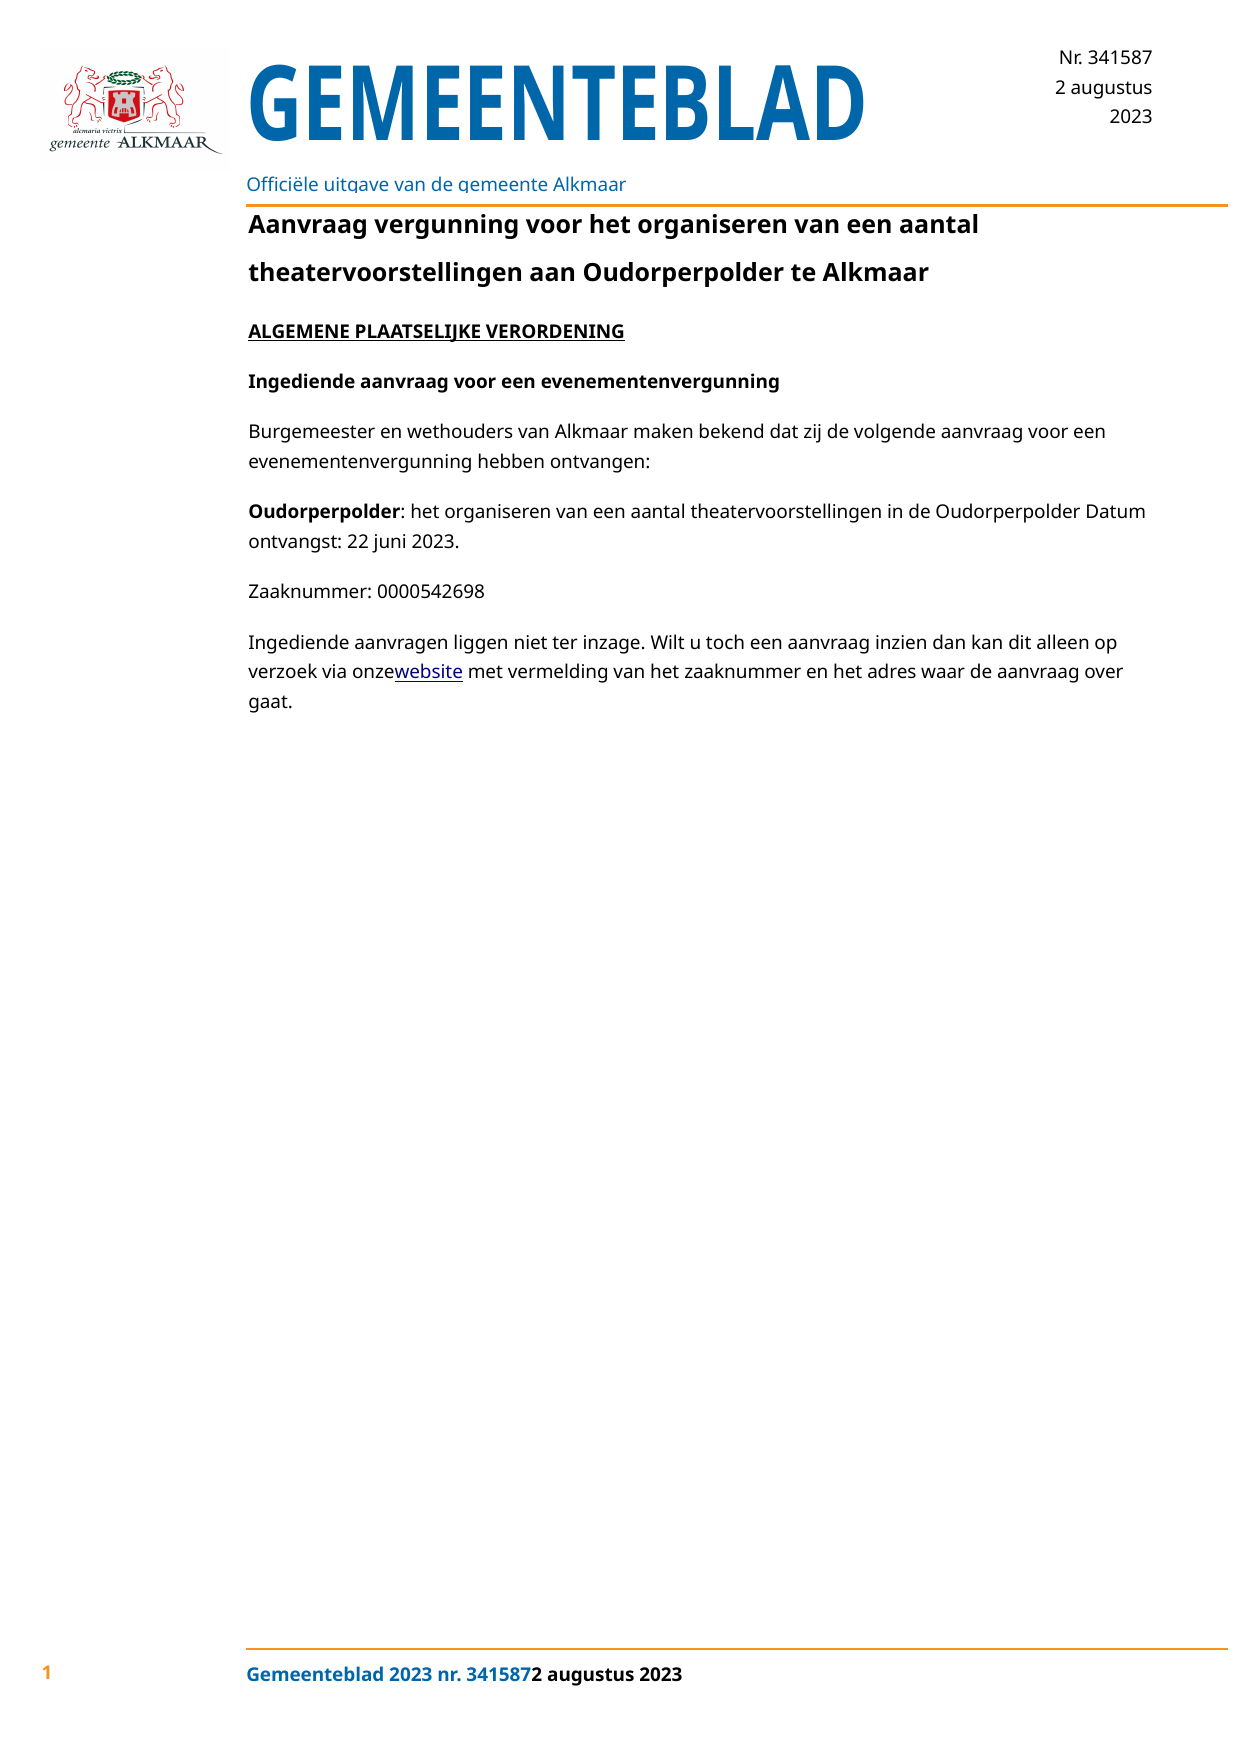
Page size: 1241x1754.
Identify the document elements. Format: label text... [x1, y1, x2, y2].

picture [41, 47, 231, 172]
text ALGEMENE PLAATSELIJKE VERORDENING [248, 318, 1152, 344]
text Ingediende aanvragen liggen niet ter inzage. Wilt u toch een aanvraag inzien dan kan dit alleen op verzoek via onzewebsite met vermelding van het zaaknummer en het adres waar de aanvraag over gaat. [248, 629, 1152, 714]
text Zaaknummer: 0000542698 [248, 579, 1152, 604]
text Oudorperpolder: het organiseren van een aantal theatervoorstellingen in de Oudorperpolder Datum ontvangst: 22 juni 2023. [248, 499, 1152, 554]
text Aanvraag vergunning voor het organiseren van een aantal theatervoorstellingen aan Oudorperpolder te Alkmaar [248, 207, 1152, 288]
text Burgemeester en wethouders van Alkmaar maken bekend dat zij de volgende aanvraag voor een evenementenvergunning hebben ontvangen: [248, 419, 1152, 474]
text Ingediende aanvraag voor een evenementenvergunning [248, 368, 1152, 394]
